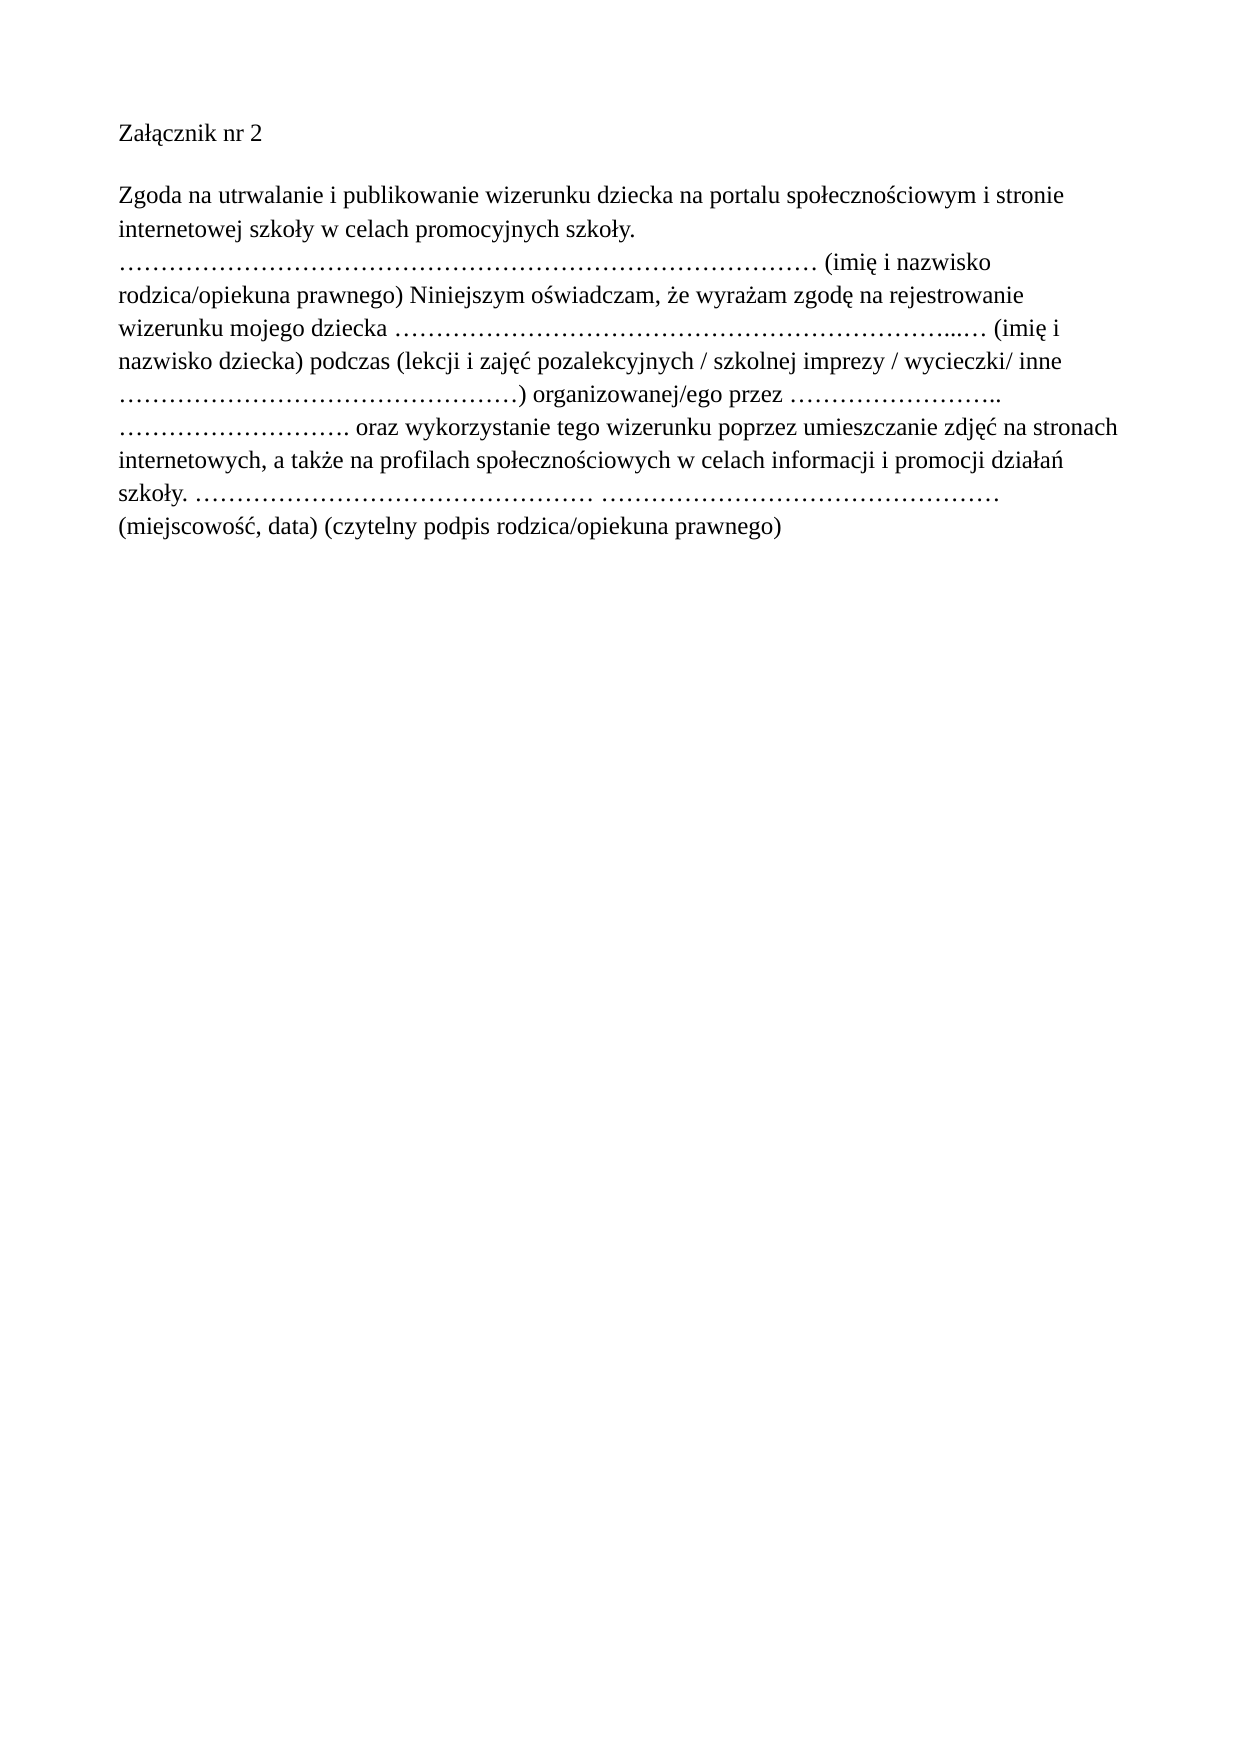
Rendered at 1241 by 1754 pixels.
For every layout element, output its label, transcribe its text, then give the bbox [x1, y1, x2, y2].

text Załącznik nr 2 [118, 118, 1122, 147]
text Zgoda na utrwalanie i publikowanie wizerunku dziecka na portalu społecznościowym i stronie internetowej szkoły w celach promocyjnych szkoły. ………………………………………………………………………… (imię i nazwisko rodzica/opiekuna prawnego) Niniejszym oświadczam, że wyrażam zgodę na rejestrowanie wizerunku mojego dziecka …………………………………………………………...… (imię i nazwisko dziecka) podczas (lekcji i zajęć pozalekcyjnych / szkolnej imprezy / wycieczki/ inne …………………………………………) organizowanej/ego przez …………………….. ………………………. oraz wykorzystanie tego wizerunku poprzez umieszczanie zdjęć na stronach internetowych, a także na profilach społecznościowych w celach informacji i promocji działań szkoły. ………………………………………… ………………………………………… (miejscowość, data) (czytelny podpis rodzica/opiekuna prawnego) [118, 181, 1122, 539]
